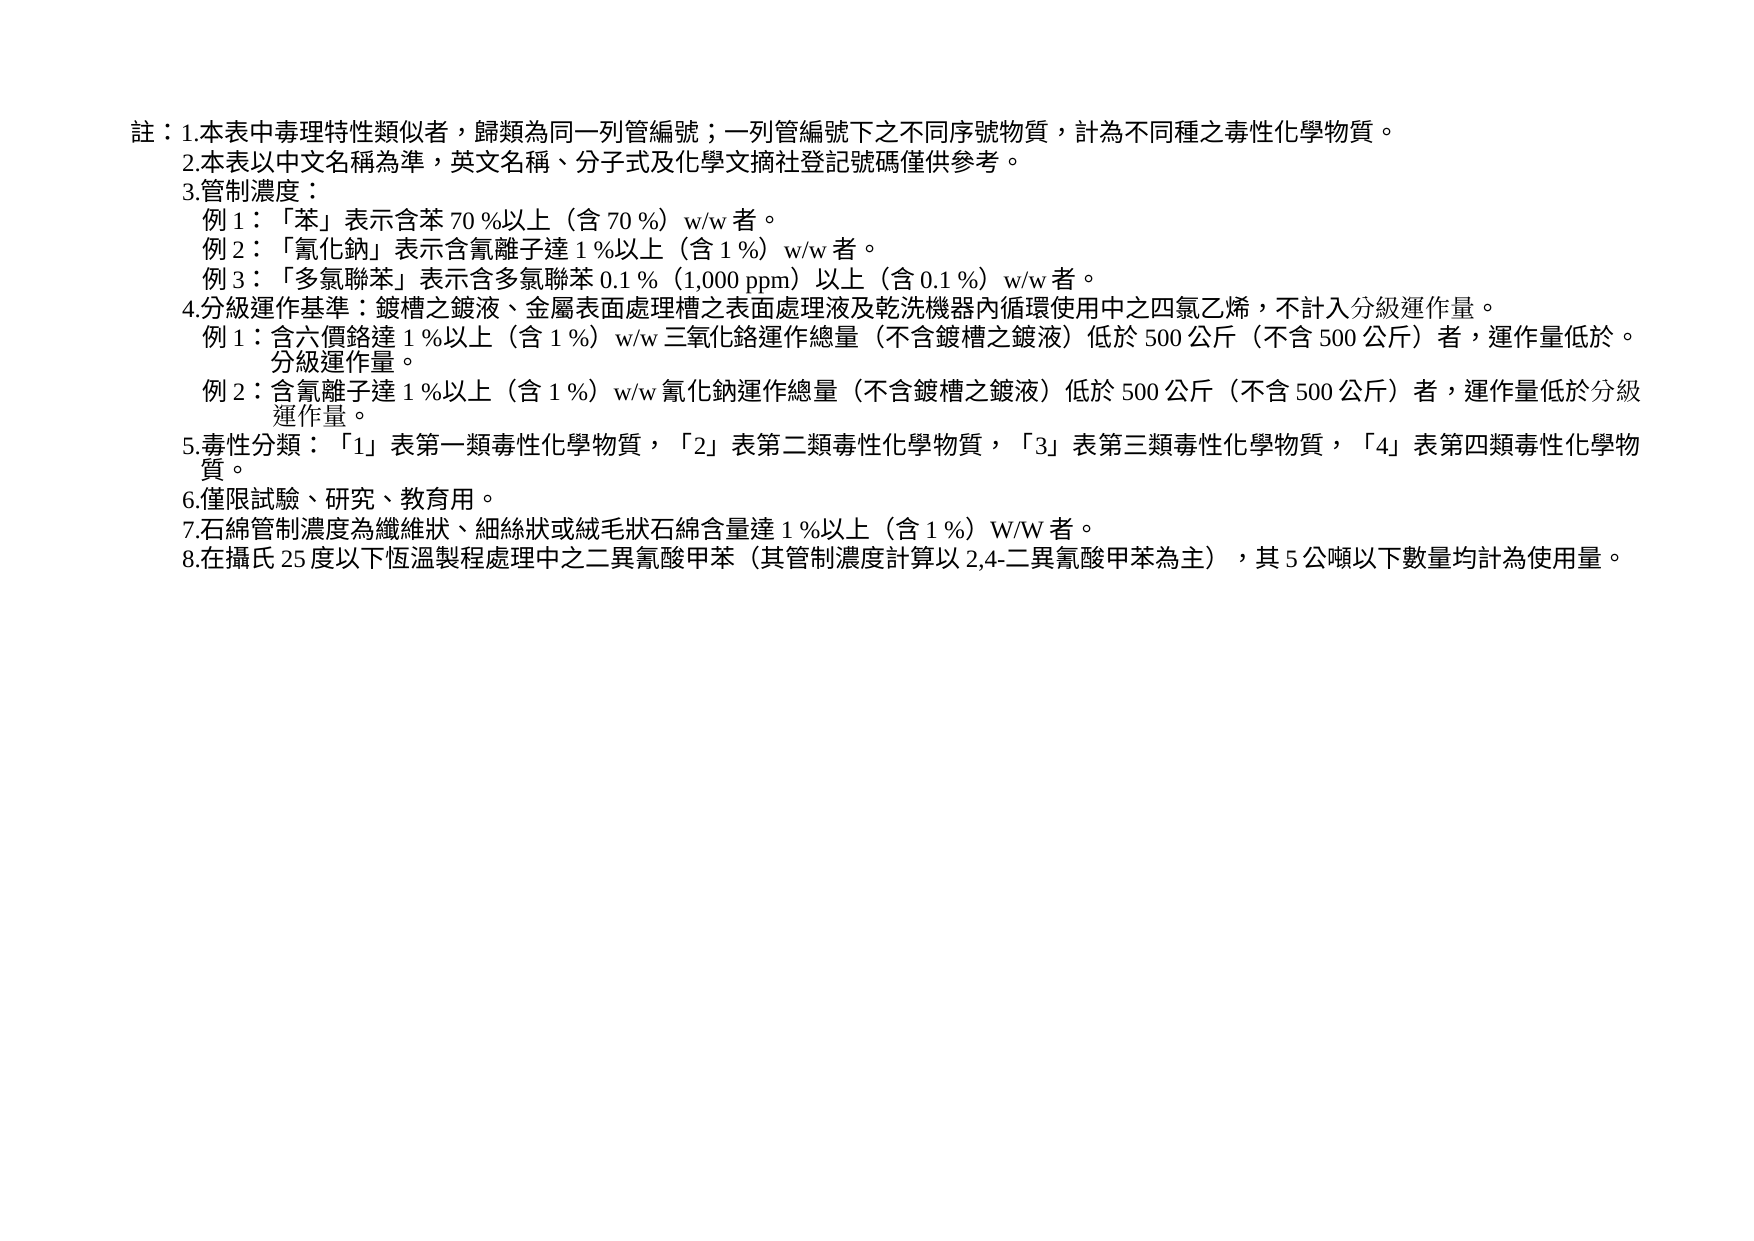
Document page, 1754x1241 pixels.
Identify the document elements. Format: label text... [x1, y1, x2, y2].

text 8.在攝氏25度以下恆溫製程處理中之二異氰酸甲苯（其管制濃度計算以2,4-二異氰酸甲苯為主），其5公噸以下數量均計為使用量。 [182, 547, 1641, 572]
text 例2：含氰離子達1 %以上（含1 %）w/w氰化鈉運作總量（不含鍍槽之鍍液）低於500公斤（不含500公斤）者，運作量低於分級運作量。 [202, 381, 1641, 431]
text 6.僅限試驗、研究、教育用。 [182, 489, 1641, 514]
text 例1：「苯」表示含苯70 %以上（含70 %）w/w者。 [202, 210, 1641, 235]
text 2.本表以中文名稱為準，英文名稱、分子式及化學文摘社登記號碼僅供參考。 [182, 151, 1641, 176]
text 例1：含六價鉻達1 %以上（含1 %）w/w三氧化鉻運作總量（不含鍍槽之鍍液）低於500公斤（不含500公斤）者，運作量低於。分級運作量。 [202, 326, 1641, 376]
text 例3：「多氯聯苯」表示含多氯聯苯0.1 %（1,000 ppm）以上（含0.1 %）w/w者。 [202, 268, 1641, 293]
text 7.石綿管制濃度為纖維狀、細絲狀或絨毛狀石綿含量達1 %以上（含1 %）W/W者。 [182, 518, 1641, 543]
text 註：1.本表中毒理特性類似者，歸類為同一列管編號；一列管編號下之不同序號物質，計為不同種之毒性化學物質。 [131, 118, 1678, 147]
text 4.分級運作基準：鍍槽之鍍液、金屬表面處理槽之表面處理液及乾洗機器內循環使用中之四氯乙烯，不計入分級運作量。 [182, 297, 1641, 322]
text 3.管制濃度： [182, 181, 1641, 206]
text 5.毒性分類：「1」表第一類毒性化學物質，「2」表第二類毒性化學物質，「3」表第三類毒性化學物質，「4」表第四類毒性化學物質。 [182, 435, 1641, 485]
text 例2：「氰化鈉」表示含氰離子達1 %以上（含1 %）w/w者。 [202, 239, 1641, 264]
